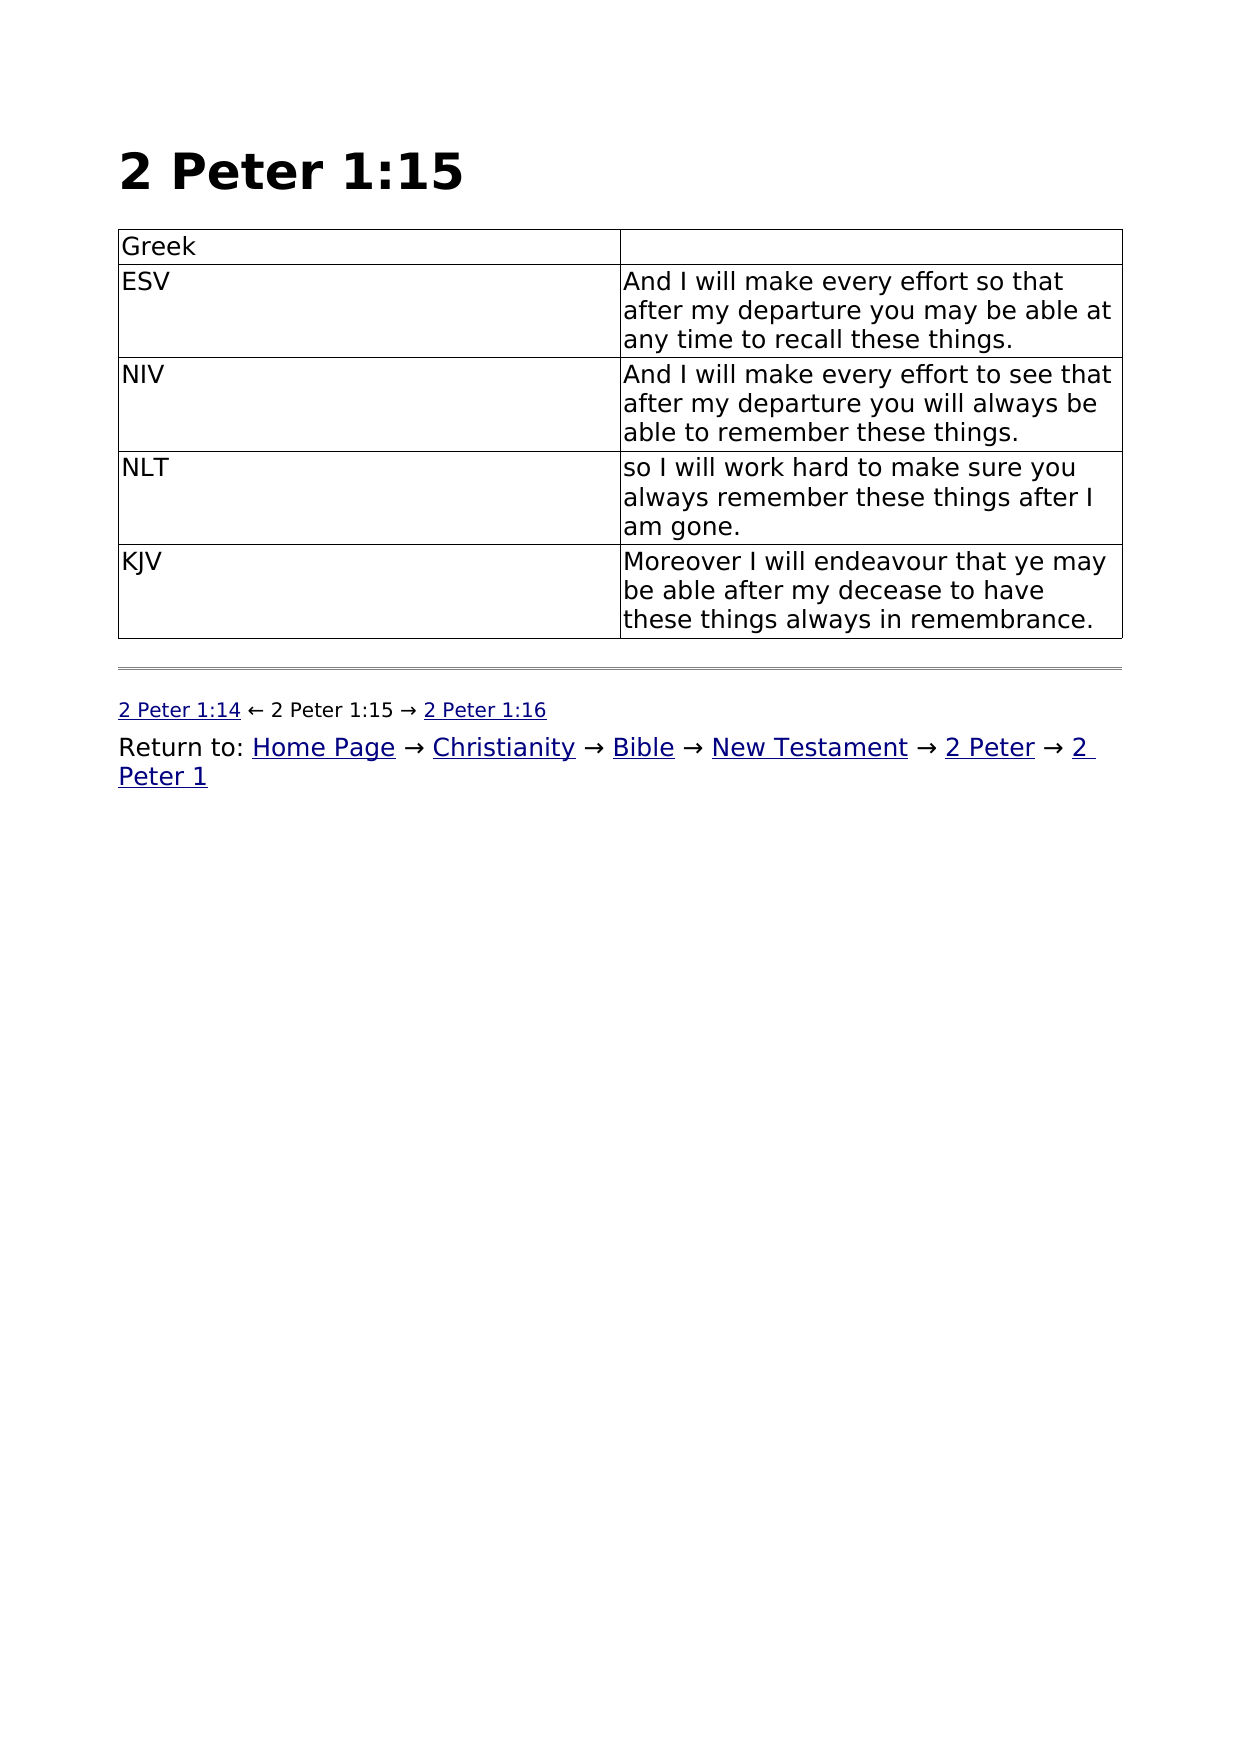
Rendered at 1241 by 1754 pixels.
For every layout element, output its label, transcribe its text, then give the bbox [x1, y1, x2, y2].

text Return to: Home Page → Christianity → Bible → New Testament → 2 Peter → 2 Peter 1 [118, 733, 1122, 791]
table_cell Moreover I will endeavour that ye may be able after my decease to have these things always in remembrance. [621, 545, 1122, 637]
table_cell so I will work hard to make sure you always remember these things after I am gone. [621, 452, 1122, 544]
table_header Greek [119, 230, 620, 264]
table_cell ESV [119, 265, 620, 357]
table_cell NLT [119, 452, 620, 544]
text 2 Peter 1:14 ← 2 Peter 1:15 → 2 Peter 1:16 [118, 699, 1122, 733]
subtitle 2 Peter 1:15 [118, 143, 1122, 201]
table_cell And I will make every effort so that after my departure you may be able at any time to recall these things. [621, 265, 1122, 357]
table_header [621, 230, 1122, 264]
table_cell KJV [119, 545, 620, 637]
table_cell NIV [119, 358, 620, 451]
table_cell And I will make every effort to see that after my departure you will always be able to remember these things. [621, 358, 1122, 451]
